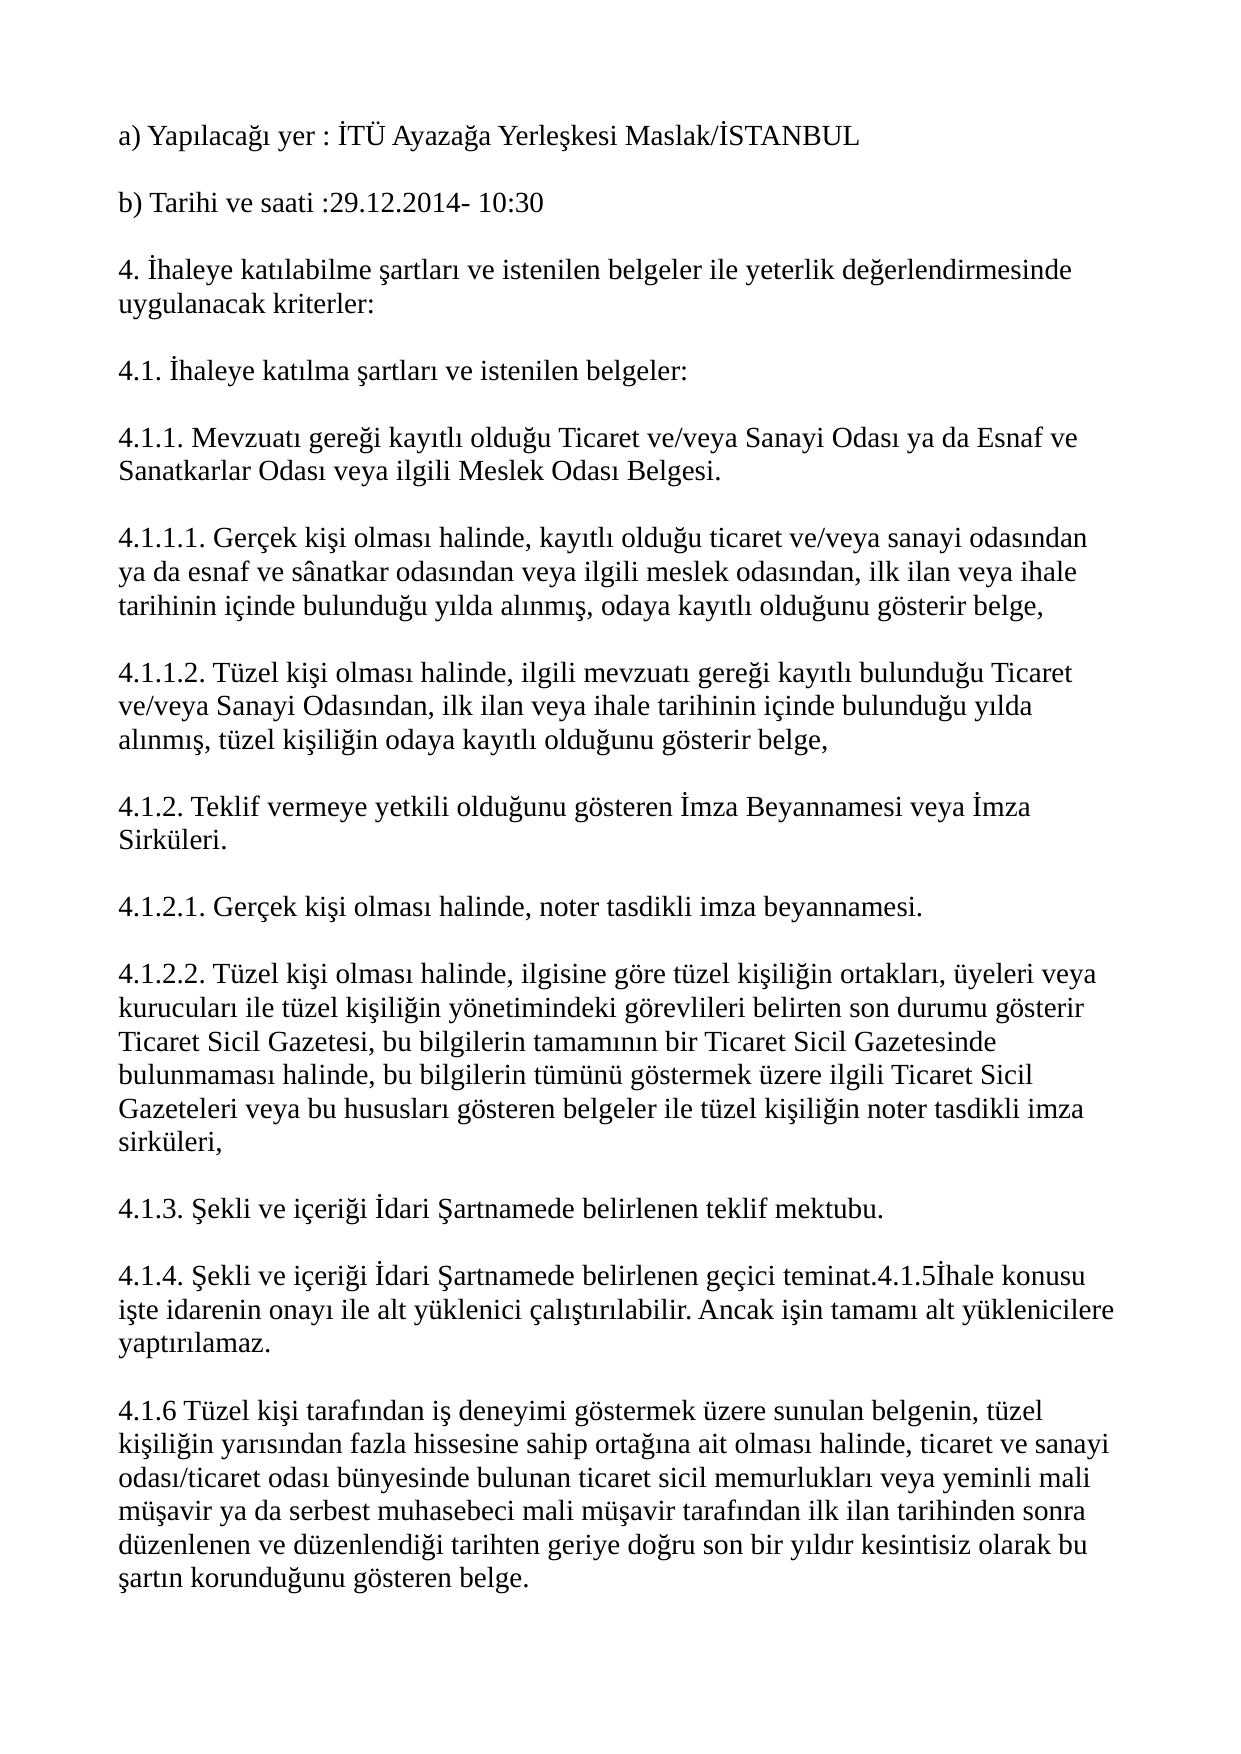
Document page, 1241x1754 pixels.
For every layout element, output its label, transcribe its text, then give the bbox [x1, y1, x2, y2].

text 4.1.6 Tüzel kişi tarafından iş deneyimi göstermek üzere sunulan belgenin, tüzel kişiliğin yarısından fazla hissesine sahip ortağına ait olması halinde, ticaret ve sanayi odası/ticaret odası bünyesinde bulunan ticaret sicil memurlukları veya yeminli mali müşavir ya da serbest muhasebeci mali müşavir tarafından ilk ilan tarihinden sonra düzenlenen ve düzenlendiği tarihten geriye doğru son bir yıldır kesintisiz olarak bu şartın korunduğunu gösteren belge. [118, 1393, 1122, 1594]
text 4.1.2. Teklif vermeye yetkili olduğunu gösteren İmza Beyannamesi veya İmza Sirküleri. [118, 789, 1122, 856]
text 4.1. İhaleye katılma şartları ve istenilen belgeler: [118, 353, 1122, 386]
text 4. İhaleye katılabilme şartları ve istenilen belgeler ile yeterlik değerlendirmesinde uygulanacak kriterler: [118, 252, 1122, 319]
text 4.1.1.2. Tüzel kişi olması halinde, ilgili mevzuatı gereği kayıtlı bulunduğu Ticaret ve/veya Sanayi Odasından, ilk ilan veya ihale tarihinin içinde bulunduğu yılda alınmış, tüzel kişiliğin odaya kayıtlı olduğunu gösterir belge, [118, 655, 1122, 755]
text 4.1.1.1. Gerçek kişi olması halinde, kayıtlı olduğu ticaret ve/veya sanayi odasından ya da esnaf ve sânatkar odasından veya ilgili meslek odasından, ilk ilan veya ihale tarihinin içinde bulunduğu yılda alınmış, odaya kayıtlı olduğunu gösterir belge, [118, 521, 1122, 621]
text 4.1.2.1. Gerçek kişi olması halinde, noter tasdikli imza beyannamesi. [118, 889, 1122, 923]
text a) Yapılacağı yer : İTÜ Ayazağa Yerleşkesi Maslak/İSTANBUL [118, 118, 1122, 152]
text b) Tarihi ve saati :29.12.2014- 10:30 [118, 185, 1122, 219]
text 4.1.3. Şekli ve içeriği İdari Şartnamede belirlenen teklif mektubu. [118, 1191, 1122, 1225]
text 4.1.1. Mevzuatı gereği kayıtlı olduğu Ticaret ve/veya Sanayi Odası ya da Esnaf ve Sanatkarlar Odası veya ilgili Meslek Odası Belgesi. [118, 420, 1122, 487]
text 4.1.4. Şekli ve içeriği İdari Şartnamede belirlenen geçici teminat.4.1.5İhale konusu işte idarenin onayı ile alt yüklenici çalıştırılabilir. Ancak işin tamamı alt yüklenicilere yaptırılamaz. [118, 1258, 1122, 1359]
text 4.1.2.2. Tüzel kişi olması halinde, ilgisine göre tüzel kişiliğin ortakları, üyeleri veya kurucuları ile tüzel kişiliğin yönetimindeki görevlileri belirten son durumu gösterir Ticaret Sicil Gazetesi, bu bilgilerin tamamının bir Ticaret Sicil Gazetesinde bulunmaması halinde, bu bilgilerin tümünü göstermek üzere ilgili Ticaret Sicil Gazeteleri veya bu hususları gösteren belgeler ile tüzel kişiliğin noter tasdikli imza sirküleri, [118, 957, 1122, 1158]
